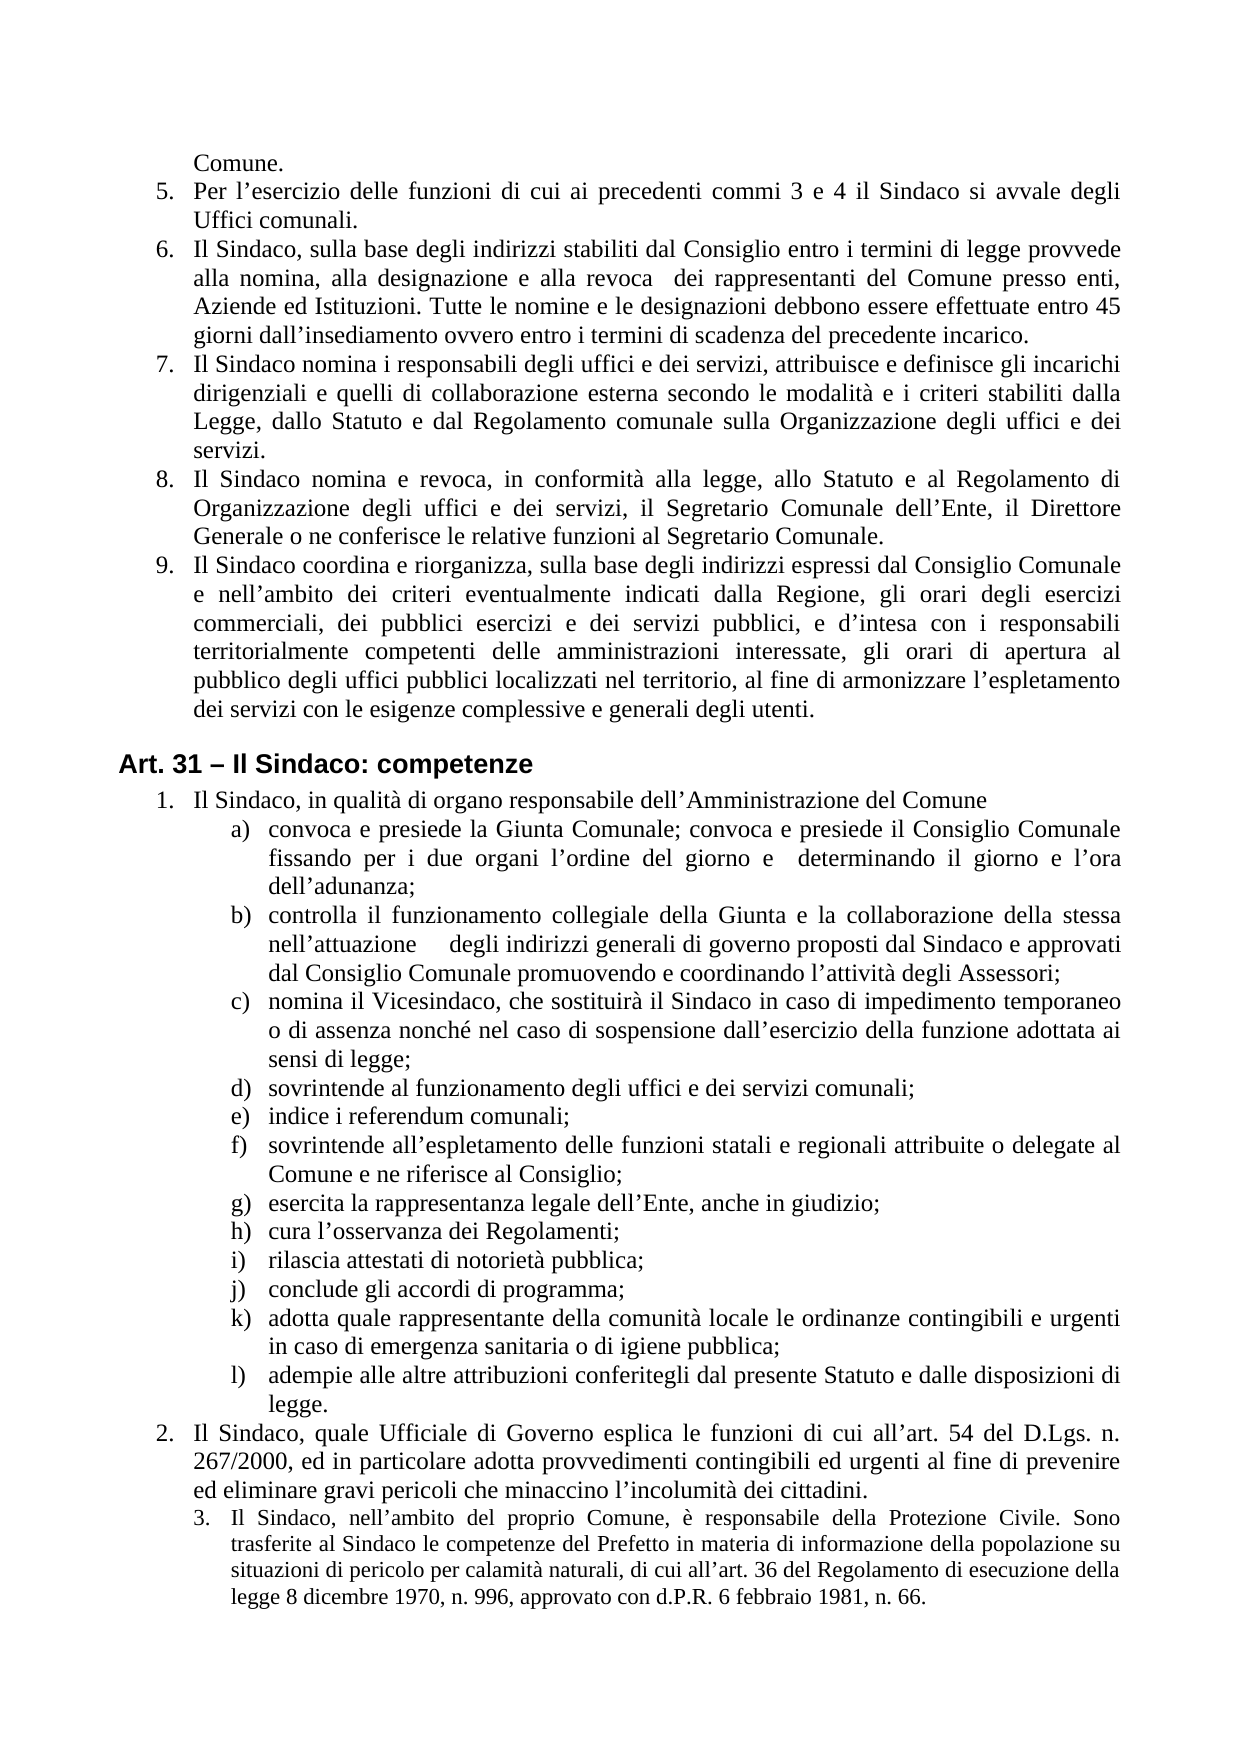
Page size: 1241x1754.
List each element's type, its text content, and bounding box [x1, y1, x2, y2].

list indice i referendum comunali; [231, 1101, 1122, 1130]
list Il Sindaco coordina e riorganizza, sulla base degli indirizzi espressi dal Consiglio Comunale e nell’ambito dei criteri eventualmente indicati dalla Regione, gli orari degli esercizi commerciali, dei pubblici esercizi e dei servizi pubblici, e d’intesa con i responsabili territorialmente competenti delle amministrazioni interessate, gli orari di apertura al pubblico degli uffici pubblici localizzati nel territorio, al fine di armonizzare l’espletamento dei servizi con le esigenze complessive e generali degli utenti. [156, 550, 1122, 723]
list Il Sindaco, sulla base degli indirizzi stabiliti dal Consiglio entro i termini di legge provvede alla nomina, alla designazione e alla revoca dei rappresentanti del Comune presso enti, Aziende ed Istituzioni. Tutte le nomine e le designazioni debbono essere effettuate entro 45 giorni dall’insediamento ovvero entro i termini di scadenza del precedente incarico. [156, 234, 1122, 349]
list adempie alle altre attribuzioni conferitegli dal presente Statuto e dalle disposizioni di legge. [231, 1360, 1122, 1418]
list rilascia attestati di notorietà pubblica; [231, 1245, 1122, 1274]
list convoca e presiede la Giunta Comunale; convoca e presiede il Consiglio Comunale fissando per i due organi l’ordine del giorno e determinando il giorno e l’ora dell’adunanza; [231, 814, 1122, 900]
subtitle Art. 31 – Il Sindaco: competenze [118, 748, 1122, 779]
list cura l’osservanza dei Regolamenti; [231, 1216, 1122, 1245]
list sovrintende all’espletamento delle funzioni statali e regionali attribuite o delegate al Comune e ne riferisce al Consiglio; [231, 1130, 1122, 1188]
list Il Sindaco nomina i responsabili degli uffici e dei servizi, attribuisce e definisce gli incarichi dirigenziali e quelli di collaborazione esterna secondo le modalità e i criteri stabiliti dalla Legge, dallo Statuto e dal Regolamento comunale sulla Organizzazione degli uffici e dei servizi. [156, 349, 1122, 464]
list Comune. [156, 148, 1122, 176]
list controlla il funzionamento collegiale della Giunta e la collaborazione della stessa nell’attuazione degli indirizzi generali di governo proposti dal Sindaco e approvati dal Consiglio Comunale promuovendo e coordinando l’attività degli Assessori; [231, 900, 1122, 986]
list Per l’esercizio delle funzioni di cui ai precedenti commi 3 e 4 il Sindaco si avvale degli Uffici comunali. [156, 176, 1122, 234]
list conclude gli accordi di programma; [231, 1274, 1122, 1303]
list Il Sindaco nomina e revoca, in conformità alla legge, allo Statuto e al Regolamento di Organizzazione degli uffici e dei servizi, il Segretario Comunale dell’Ente, il Direttore Generale o ne conferisce le relative funzioni al Segretario Comunale. [156, 464, 1122, 550]
list nomina il Vicesindaco, che sostituirà il Sindaco in caso di impedimento temporaneo o di assenza nonché nel caso di sospensione dall’esercizio della funzione adottata ai sensi di legge; [231, 986, 1122, 1073]
list Il Sindaco, in qualità di organo responsabile dell’Amministrazione del Comune [156, 785, 1122, 814]
list adotta quale rappresentante della comunità locale le ordinanze contingibili e urgenti in caso di emergenza sanitaria o di igiene pubblica; [231, 1303, 1122, 1360]
list sovrintende al funzionamento degli uffici e dei servizi comunali; [231, 1073, 1122, 1101]
list esercita la rappresentanza legale dell’Ente, anche in giudizio; [231, 1188, 1122, 1216]
list Il Sindaco, quale Ufficiale di Governo esplica le funzioni di cui all’art. 54 del D.Lgs. n. 267/2000, ed in particolare adotta provvedimenti contingibili ed urgenti al fine di prevenire ed eliminare gravi pericoli che minaccino l’incolumità dei cittadini. [156, 1418, 1122, 1504]
list Il Sindaco, nell’ambito del proprio Comune, è responsabile della Protezione Civile. Sono trasferite al Sindaco le competenze del Prefetto in materia di informazione della popolazione su situazioni di pericolo per calamità naturali, di cui all’art. 36 del Regolamento di esecuzione della legge 8 dicembre 1970, n. 996, approvato con d.P.R. 6 febbraio 1981, n. 66. [193, 1504, 1122, 1609]
